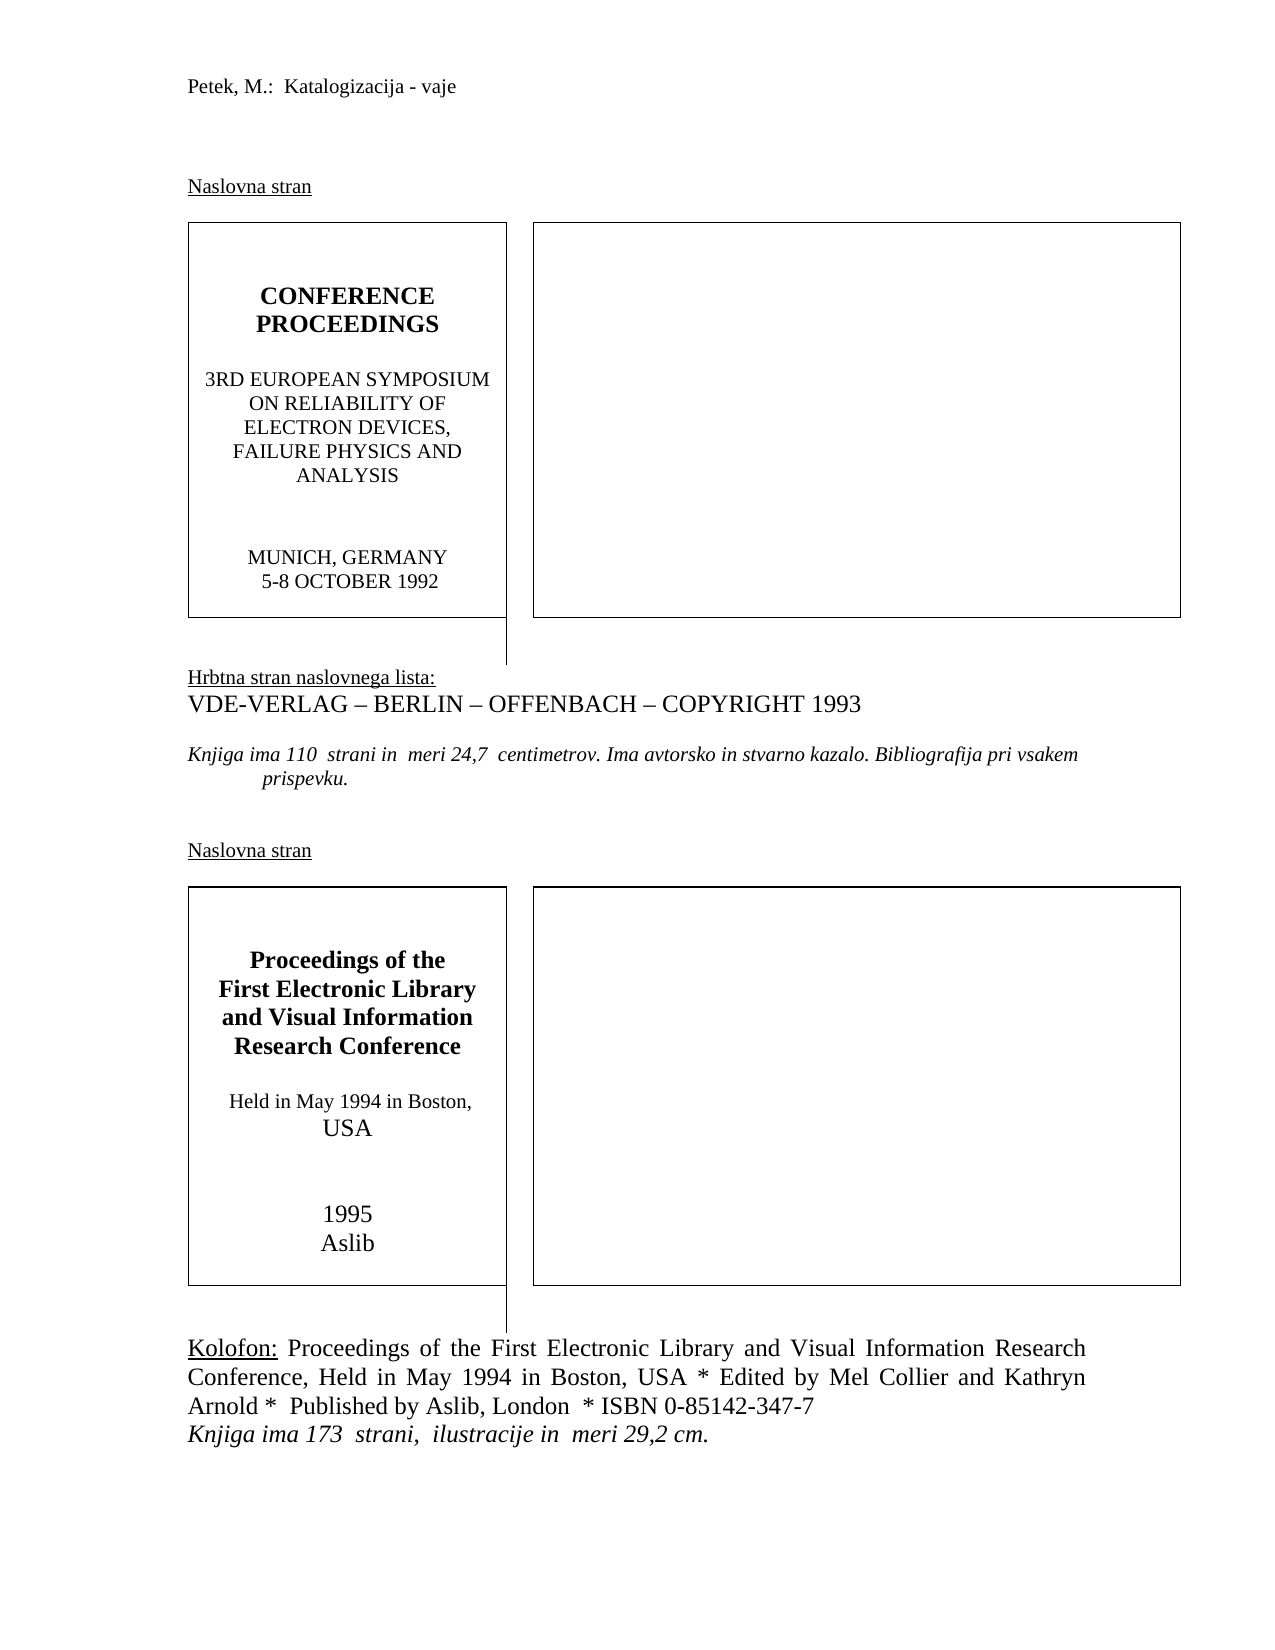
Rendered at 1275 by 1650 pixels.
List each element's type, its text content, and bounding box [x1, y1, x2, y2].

table_cell [533, 618, 1181, 665]
subtitle VDE-VERLAG – BERLIN – OFFENBACH – COPYRIGHT 1993 [187, 689, 1088, 718]
table_header [507, 222, 533, 665]
table_header [534, 223, 1180, 617]
table_header Proceedings of the First Electronic Library and Visual Information Research Conference Held in May 1994 in Boston, USA 1995 Aslib [189, 888, 506, 1285]
subtitle Naslovna stran [187, 838, 1088, 862]
subtitle Knjiga ima 110 strani in meri 24,7 centimetrov. Ima avtorsko in stvarno kazalo. Bibliografija pri vsakem prispevku. [187, 742, 1088, 790]
table_header CONFERENCE PROCEEDINGS 3RD EUROPEAN SYMPOSIUM ON RELIABILITY OF ELECTRON DEVICES, FAILURE PHYSICS AND ANALYSIS MUNICH, GERMANY 5-8 OCTOBER 1992 [189, 223, 506, 617]
subtitle Knjiga ima 173 strani, ilustracije in meri 29,2 cm. [187, 1419, 1088, 1448]
table_header [534, 888, 1180, 1285]
table_cell [189, 618, 506, 665]
table_header [507, 886, 533, 1333]
subtitle Naslovna stran [187, 174, 1088, 198]
table_cell [533, 1286, 1181, 1333]
text Hrbtna stran naslovnega lista: [187, 665, 1088, 689]
text Kolofon: Proceedings of the First Electronic Library and Visual Information Research Conference, Held in May 1994 in Boston, USA * Edited by Mel Collier and Kathryn Arnold * Published by Aslib, London * ISBN 0-85142-347-7 [187, 1333, 1088, 1419]
table_cell [189, 1286, 506, 1333]
